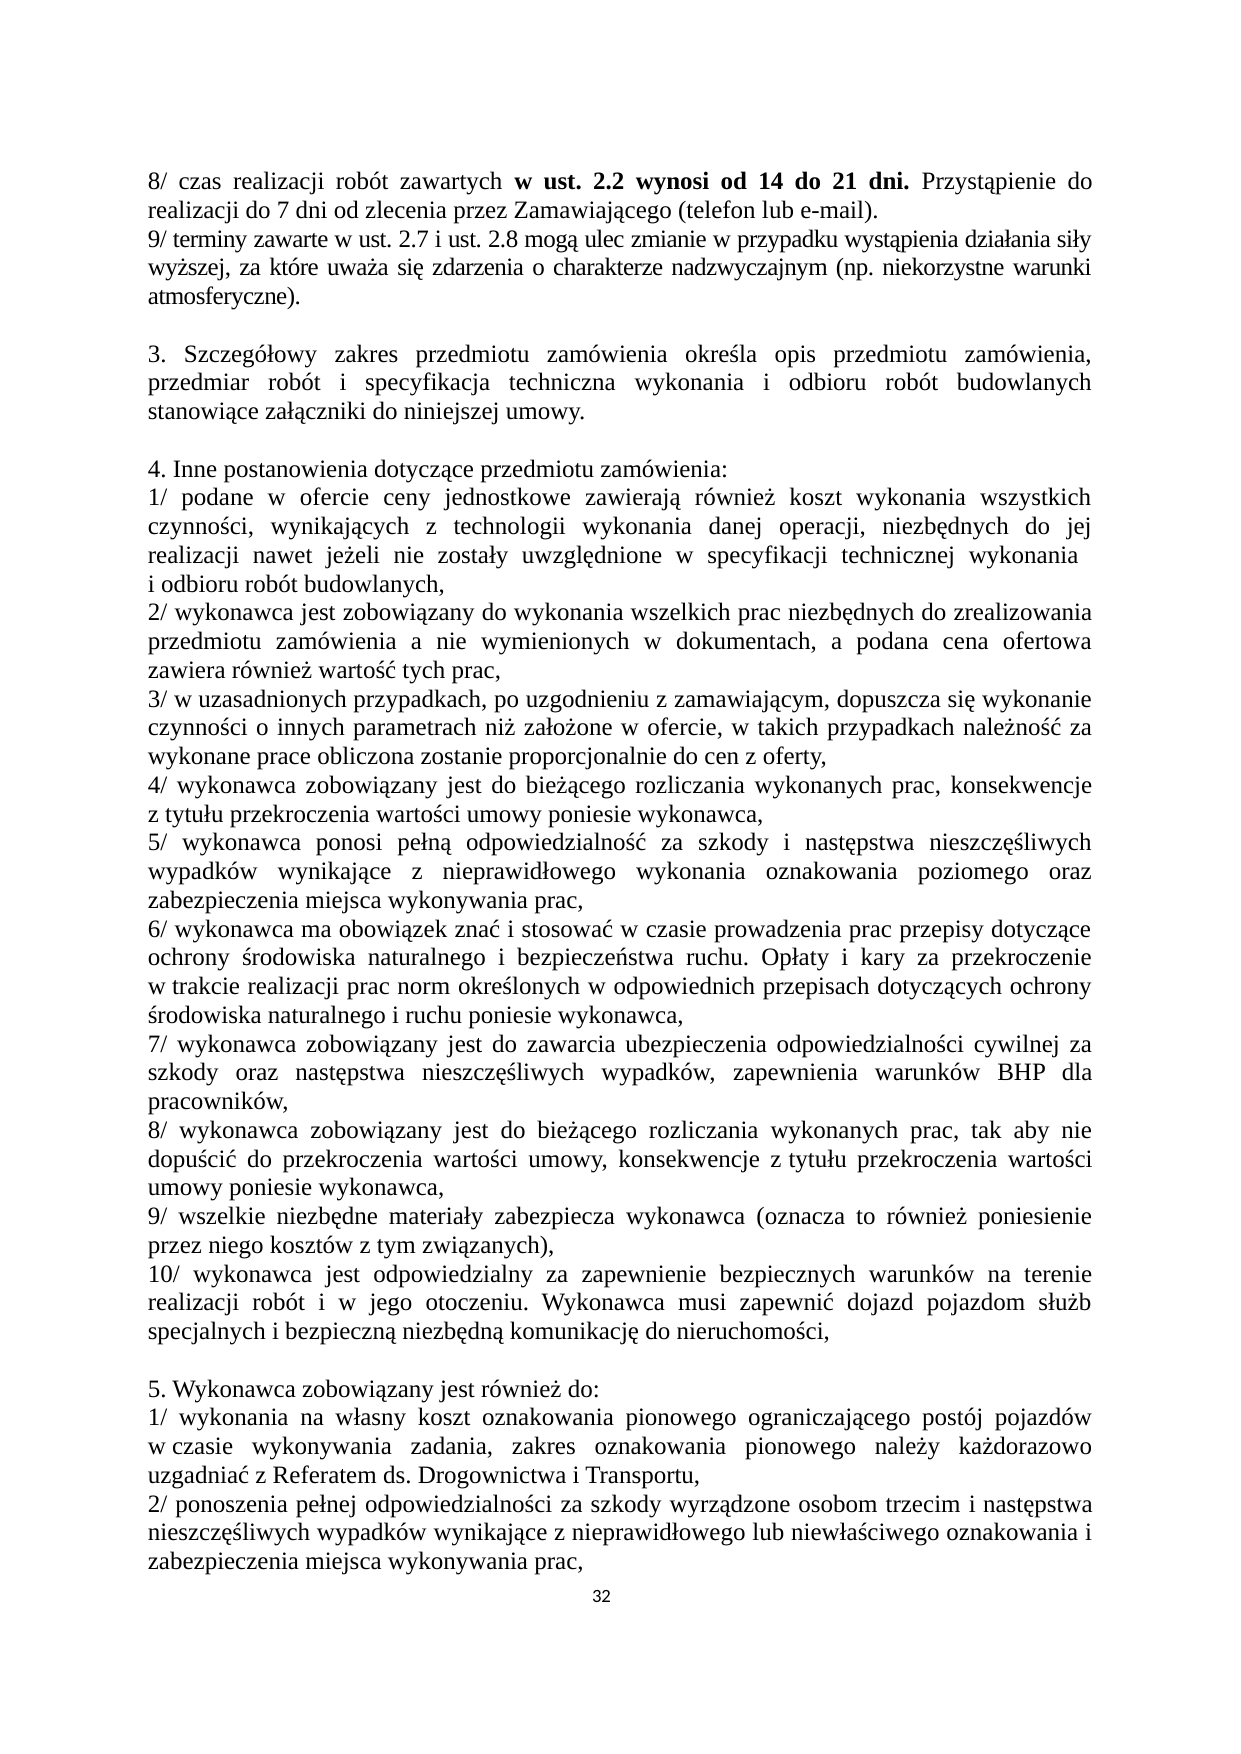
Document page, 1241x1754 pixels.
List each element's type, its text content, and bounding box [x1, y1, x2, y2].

text 1/ podane w ofercie ceny jednostkowe zawierają również koszt wykonania wszystkich czynności, wynikających z technologii wykonania danej operacji, niezbędnych do jej realizacji nawet jeżeli nie zostały uwzględnione w specyfikacji technicznej wykonania i odbioru robót budowlanych, [148, 482, 1093, 597]
text 9/ wszelkie niezbędne materiały zabezpiecza wykonawca (oznacza to również poniesienie przez niego kosztów z tym związanych), [148, 1201, 1093, 1259]
text 9/ terminy zawarte w ust. 2.7 i ust. 2.8 mogą ulec zmianie w przypadku wystąpienia działania siły wyższej, za które uważa się zdarzenia o charakterze nadzwyczajnym (np. niekorzystne warunki atmosferyczne). [148, 224, 1093, 310]
text 2/ wykonawca jest zobowiązany do wykonania wszelkich prac niezbędnych do zrealizowania przedmiotu zamówienia a nie wymienionych w dokumentach, a podana cena ofertowa zawiera również wartość tych prac, [148, 597, 1093, 684]
text 5/ wykonawca ponosi pełną odpowiedzialność za szkody i następstwa nieszczęśliwych wypadków wynikające z nieprawidłowego wykonania oznakowania poziomego oraz zabezpieczenia miejsca wykonywania prac, [148, 827, 1093, 914]
text 6/ wykonawca ma obowiązek znać i stosować w czasie prowadzenia prac przepisy dotyczące ochrony środowiska naturalnego i bezpieczeństwa ruchu. Opłaty i kary za przekroczenie w trakcie realizacji prac norm określonych w odpowiednich przepisach dotyczących ochrony środowiska naturalnego i ruchu poniesie wykonawca, [148, 914, 1093, 1029]
text 5. Wykonawca zobowiązany jest również do: [148, 1374, 1093, 1402]
text 7/ wykonawca zobowiązany jest do zawarcia ubezpieczenia odpowiedzialności cywilnej za szkody oraz następstwa nieszczęśliwych wypadków, zapewnienia warunków BHP dla pracowników, [148, 1029, 1093, 1115]
text 2/ ponoszenia pełnej odpowiedzialności za szkody wyrządzone osobom trzecim i następstwa nieszczęśliwych wypadków wynikające z nieprawidłowego lub niewłaściwego oznakowania i zabezpieczenia miejsca wykonywania prac, [148, 1489, 1093, 1575]
text 1/ wykonania na własny koszt oznakowania pionowego ograniczającego postój pojazdów w czasie wykonywania zadania, zakres oznakowania pionowego należy każdorazowo uzgadniać z Referatem ds. Drogownictwa i Transportu, [148, 1402, 1093, 1489]
text 8/ czas realizacji robót zawartych w ust. 2.2 wynosi od 14 do 21 dni. Przystąpienie do realizacji do 7 dni od zlecenia przez Zamawiającego (telefon lub e-mail). [148, 166, 1093, 224]
text 3/ w uzasadnionych przypadkach, po uzgodnieniu z zamawiającym, dopuszcza się wykonanie czynności o innych parametrach niż założone w ofercie, w takich przypadkach należność za wykonane prace obliczona zostanie proporcjonalnie do cen z oferty, [148, 684, 1093, 770]
text 4/ wykonawca zobowiązany jest do bieżącego rozliczania wykonanych prac, konsekwencje z tytułu przekroczenia wartości umowy poniesie wykonawca, [148, 770, 1093, 827]
text 10/ wykonawca jest odpowiedzialny za zapewnienie bezpiecznych warunków na terenie realizacji robót i w jego otoczeniu. Wykonawca musi zapewnić dojazd pojazdom służb specjalnych i bezpieczną niezbędną komunikację do nieruchomości, [148, 1259, 1093, 1345]
text 3. Szczegółowy zakres przedmiotu zamówienia określa opis przedmiotu zamówienia, przedmiar robót i specyfikacja techniczna wykonania i odbioru robót budowlanych stanowiące załączniki do niniejszej umowy. [148, 339, 1093, 425]
text 8/ wykonawca zobowiązany jest do bieżącego rozliczania wykonanych prac, tak aby nie dopuścić do przekroczenia wartości umowy, konsekwencje z tytułu przekroczenia wartości umowy poniesie wykonawca, [148, 1115, 1093, 1201]
text 4. Inne postanowienia dotyczące przedmiotu zamówienia: [148, 454, 1093, 482]
